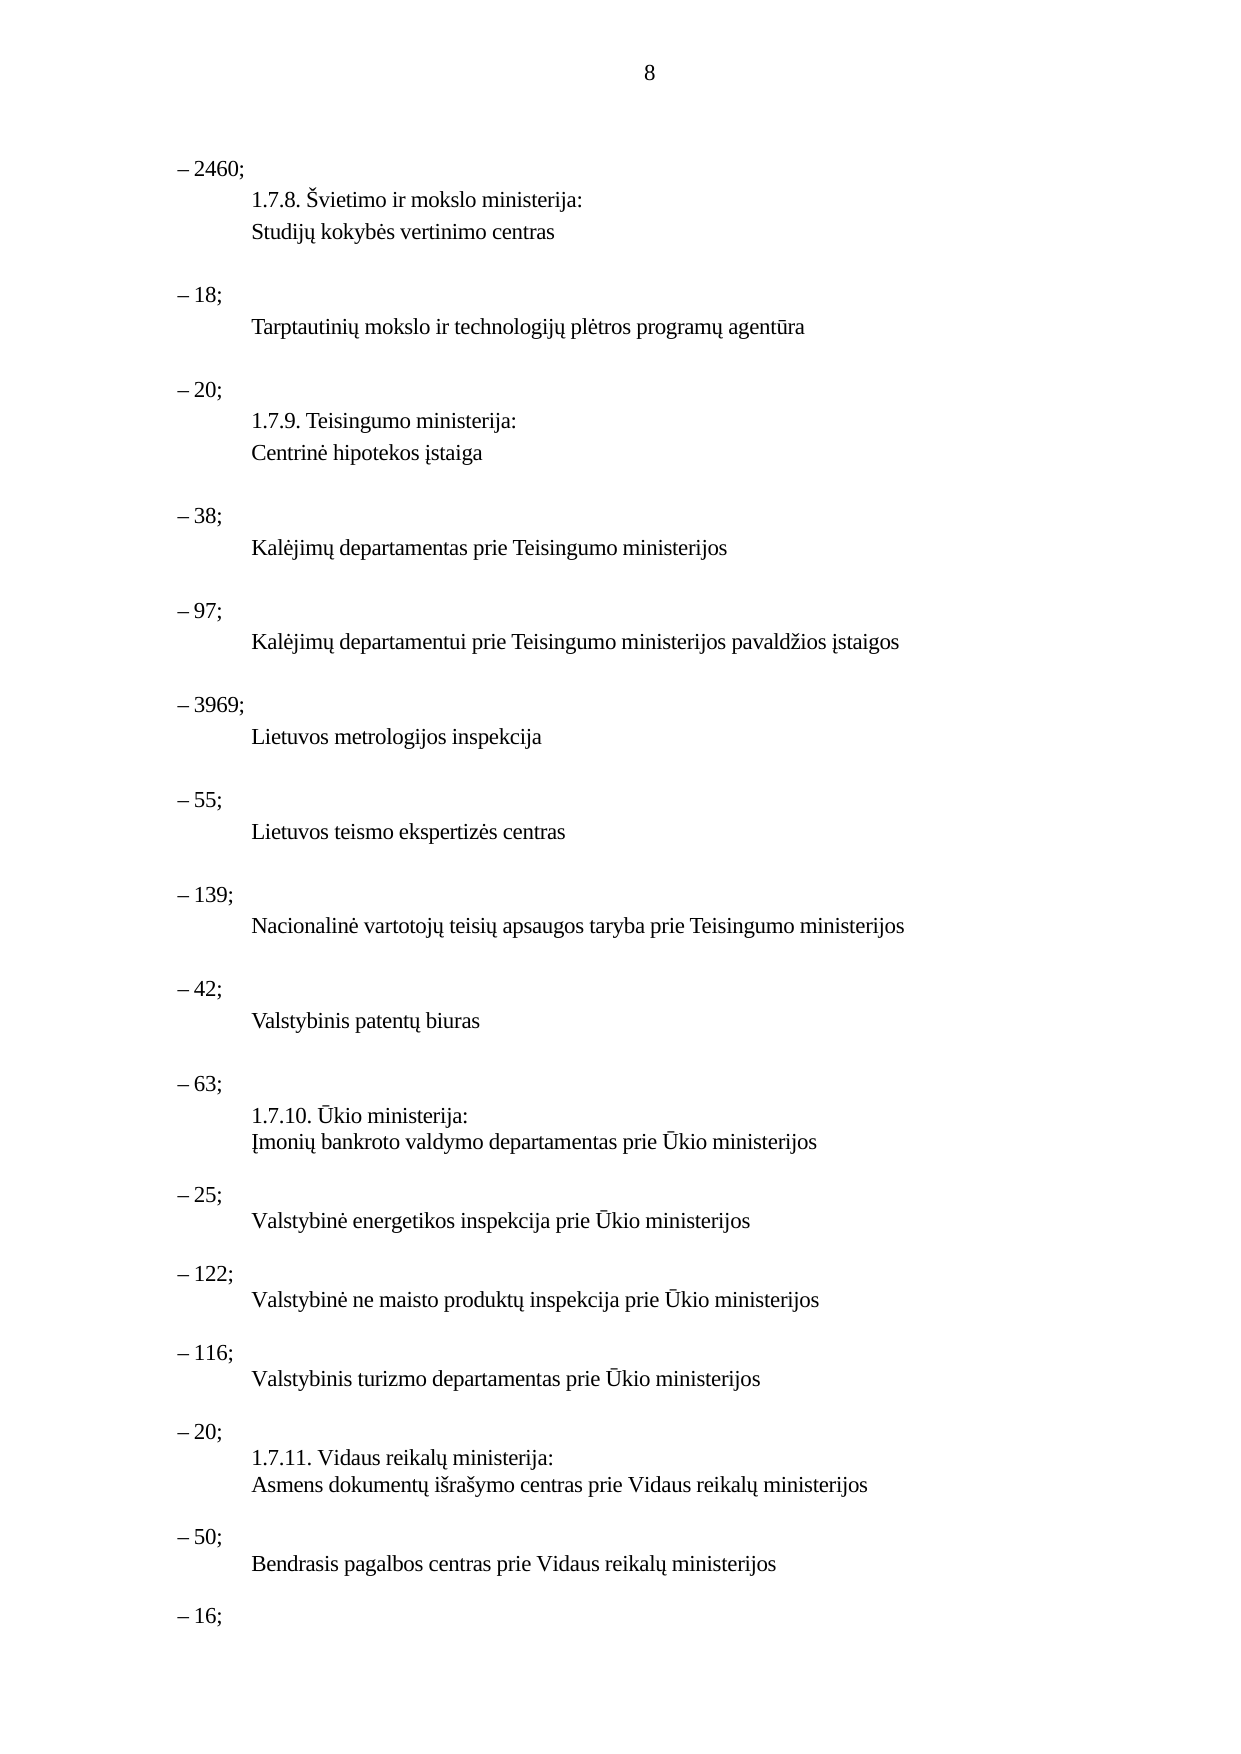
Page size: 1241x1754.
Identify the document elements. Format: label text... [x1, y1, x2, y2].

text Lietuvos teismo ekspertizės centras – 139; [177, 812, 1033, 907]
text Tarptautinių mokslo ir technologijų plėtros programų agentūra – 20; [177, 307, 1033, 402]
text Nacionalinė vartotojų teisių apsaugos taryba prie Teisingumo ministerijos – 42; [177, 907, 1033, 1002]
text – 2460; [177, 118, 1033, 181]
text Valstybinis turizmo departamentas prie Ūkio ministerijos – 20; [177, 1365, 1033, 1444]
text Kalėjimų departamentui prie Teisingumo ministerijos pavaldžios įstaigos – 3969; [177, 623, 1033, 718]
text Asmens dokumentų išrašymo centras prie Vidaus reikalų ministerijos – 50; [177, 1471, 1033, 1550]
text 1.7.10. Ūkio ministerija: [177, 1097, 1122, 1128]
text Centrinė hipotekos įstaiga – 38; [177, 434, 1033, 528]
text Valstybinis patentų biuras – 63; [177, 1002, 1033, 1097]
text 1.7.9. Teisingumo ministerija: [177, 402, 1122, 434]
text Kalėjimų departamentas prie Teisingumo ministerijos – 97; [177, 528, 1033, 623]
text Valstybinė ne maisto produktų inspekcija prie Ūkio ministerijos – 116; [177, 1286, 1033, 1365]
text 1.7.11. Vidaus reikalų ministerija: [177, 1444, 1122, 1471]
text Lietuvos metrologijos inspekcija – 55; [177, 718, 1033, 812]
text 1.7.8. Švietimo ir mokslo ministerija: [177, 181, 1122, 213]
text Studijų kokybės vertinimo centras – 18; [177, 213, 1033, 307]
text Valstybinė energetikos inspekcija prie Ūkio ministerijos – 122; [177, 1207, 1033, 1286]
text Bendrasis pagalbos centras prie Vidaus reikalų ministerijos – 16; [177, 1550, 1033, 1629]
text Įmonių bankroto valdymo departamentas prie Ūkio ministerijos – 25; [177, 1128, 1033, 1207]
